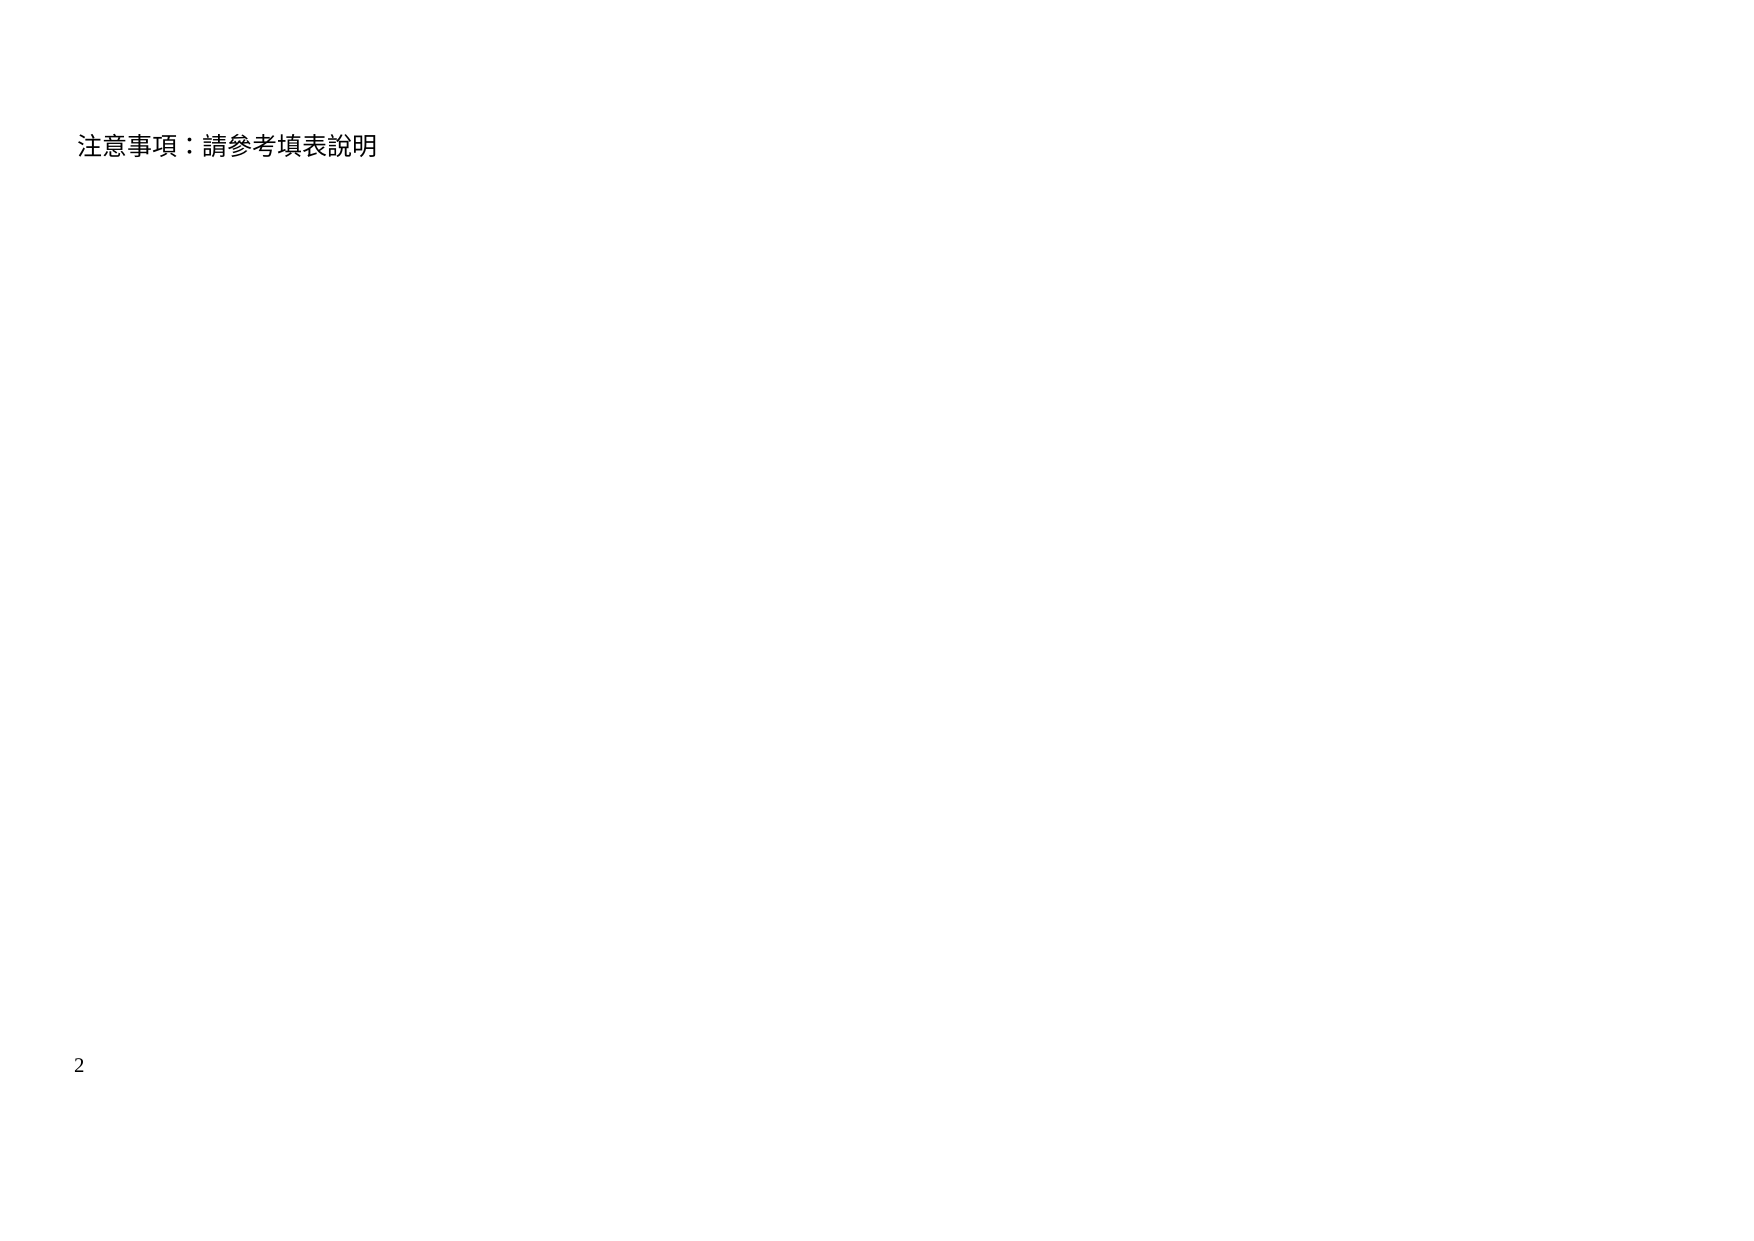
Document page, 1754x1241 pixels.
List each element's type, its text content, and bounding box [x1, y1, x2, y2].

table_cell 注意事項：請參考填表說明 [74, 102, 1698, 165]
